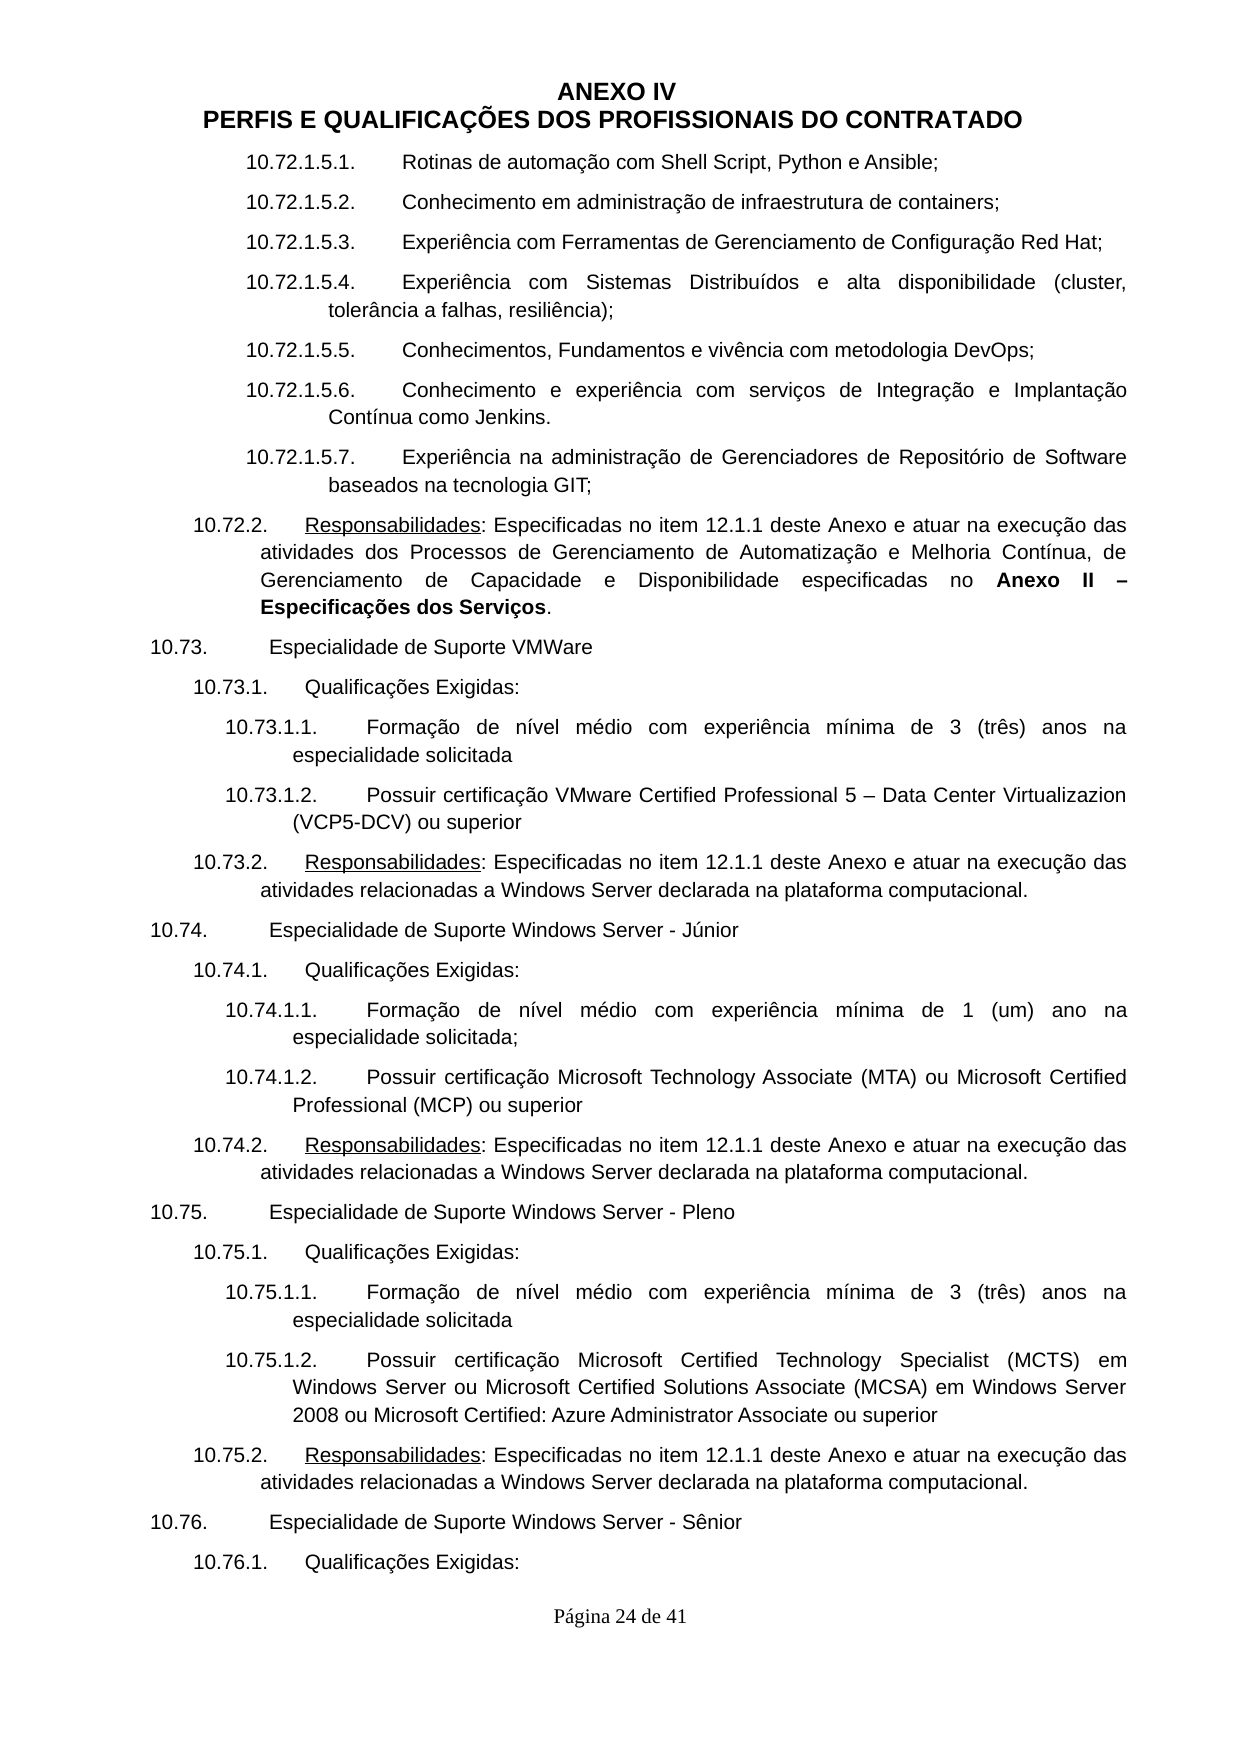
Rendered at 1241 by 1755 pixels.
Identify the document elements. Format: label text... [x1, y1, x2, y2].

list Qualificações Exigidas: [193, 1550, 1128, 1574]
list Possuir certificação Microsoft Technology Associate (MTA) ou Microsoft Certified Professional (MCP) ou superior [225, 1065, 1128, 1116]
list Especialidade de Suporte Windows Server - Sênior [150, 1510, 1128, 1534]
list Conhecimento em administração de infraestrutura de containers; [246, 190, 1128, 214]
list Experiência com Sistemas Distribuídos e alta disponibilidade (cluster, tolerância a falhas, resiliência); [246, 270, 1128, 321]
list Qualificações Exigidas: [193, 957, 1128, 981]
list Especialidade de Suporte Windows Server - Pleno [150, 1200, 1128, 1224]
list Responsabilidades: Especificadas no item 12.1.1 deste Anexo e atuar na execução das atividades relacionadas a Windows Server declarada na plataforma computacional. [193, 850, 1128, 901]
list Responsabilidades: Especificadas no item 12.1.1 deste Anexo e atuar na execução das atividades dos Processos de Gerenciamento de Automatização e Melhoria Contínua, de Gerenciamento de Capacidade e Disponibilidade especificadas no Anexo II – Especificações dos Serviços. [193, 512, 1128, 619]
list Responsabilidades: Especificadas no item 12.1.1 deste Anexo e atuar na execução das atividades relacionadas a Windows Server declarada na plataforma computacional. [193, 1132, 1128, 1184]
list Conhecimentos, Fundamentos e vivência com metodologia DevOps; [246, 337, 1128, 361]
list Experiência com Ferramentas de Gerenciamento de Configuração Red Hat; [246, 230, 1128, 254]
list Formação de nível médio com experiência mínima de 1 (um) ano na especialidade solicitada; [225, 997, 1128, 1049]
list Especialidade de Suporte Windows Server - Júnior [150, 917, 1128, 941]
list Qualificações Exigidas: [193, 675, 1128, 699]
list Possuir certificação VMware Certified Professional 5 – Data Center Virtualizazion (VCP5-DCV) ou superior [225, 782, 1128, 834]
list Conhecimento e experiência com serviços de Integração e Implantação Contínua como Jenkins. [246, 377, 1128, 429]
list Especialidade de Suporte VMWare [150, 635, 1128, 659]
list Qualificações Exigidas: [193, 1240, 1128, 1264]
list Formação de nível médio com experiência mínima de 3 (três) anos na especialidade solicitada [225, 1280, 1128, 1331]
list Formação de nível médio com experiência mínima de 3 (três) anos na especialidade solicitada [225, 715, 1128, 766]
list Responsabilidades: Especificadas no item 12.1.1 deste Anexo e atuar na execução das atividades relacionadas a Windows Server declarada na plataforma computacional. [193, 1442, 1128, 1494]
list Possuir certificação Microsoft Certified Technology Specialist (MCTS) em Windows Server ou Microsoft Certified Solutions Associate (MCSA) em Windows Server 2008 ou Microsoft Certified: Azure Administrator Associate ou superior [225, 1347, 1128, 1426]
list Rotinas de automação com Shell Script, Python e Ansible; [246, 150, 1128, 174]
list Experiência na administração de Gerenciadores de Repositório de Software baseados na tecnologia GIT; [246, 445, 1128, 496]
